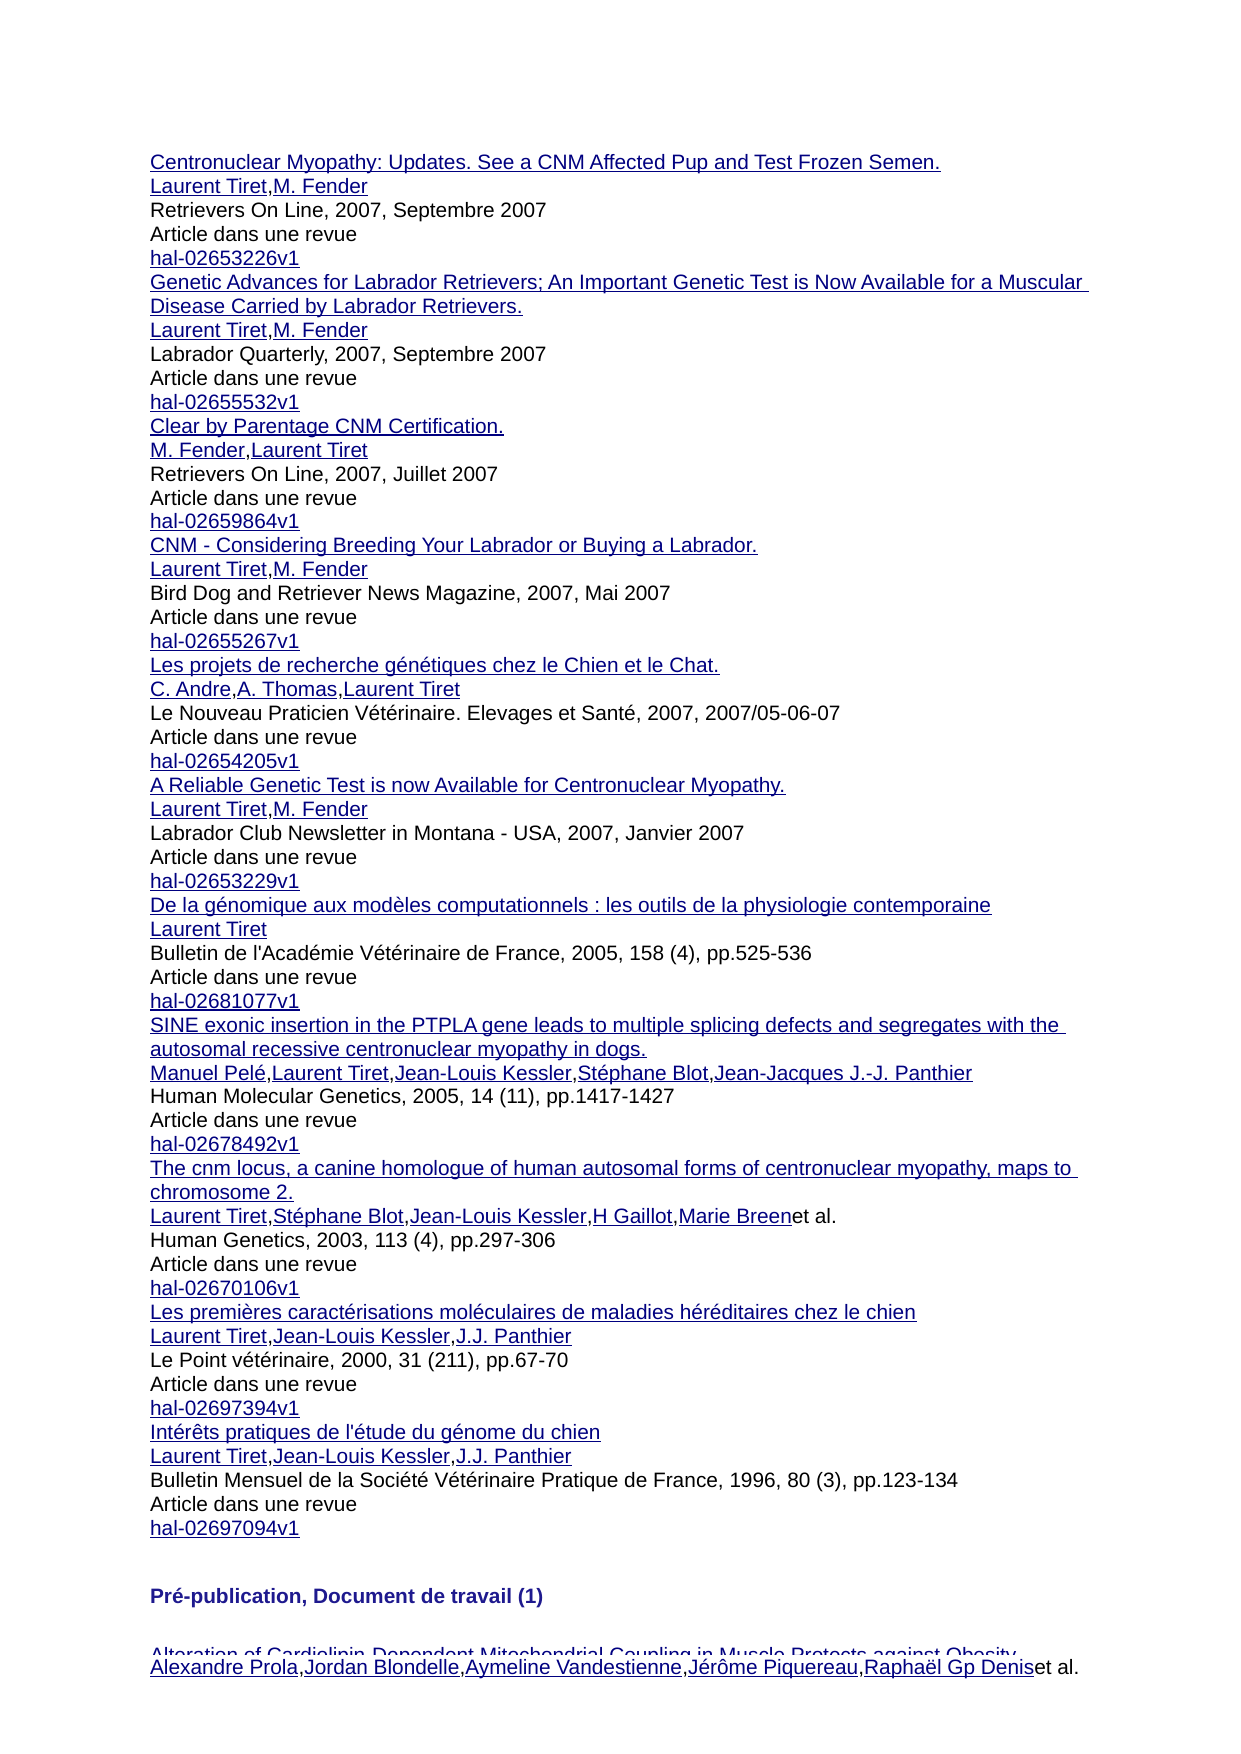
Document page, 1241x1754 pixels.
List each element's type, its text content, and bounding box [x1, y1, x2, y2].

table_cell Genetic Advances for Labrador Retrievers; An Important Genetic Test is Now Available for a Muscular Disease Carried by Labrador Retrievers. Laurent Tiret,M. Fender Labrador Quarterly, 2007, Septembre 2007 Article dans une revue hal-02655532v1 [150, 270, 1090, 413]
table_cell Centronuclear Myopathy: Updates. See a CNM Affected Pup and Test Frozen Semen. Laurent Tiret,M. Fender Retrievers On Line, 2007, Septembre 2007 Article dans une revue hal-02653226v1 [150, 150, 1090, 270]
table_cell The cnm locus, a canine homologue of human autosomal forms of centronuclear myopathy, maps to chromosome 2. Laurent Tiret,Stéphane Blot,Jean-Louis Kessler,H Gaillot,Marie Breenet al. Human Genetics, 2003, 113 (4), pp.297-306 Article dans une revue hal-02670106v1 [150, 1156, 1090, 1300]
table_cell Intérêts pratiques de l'étude du génome du chien Laurent Tiret,Jean-Louis Kessler,J.J. Panthier Bulletin Mensuel de la Société Vétérinaire Pratique de France, 1996, 80 (3), pp.123-134 Article dans une revue hal-02697094v1 [150, 1420, 1090, 1539]
table_cell Clear by Parentage CNM Certification. M. Fender,Laurent Tiret Retrievers On Line, 2007, Juillet 2007 Article dans une revue hal-02659864v1 [150, 414, 1090, 533]
table_cell A Reliable Genetic Test is now Available for Centronuclear Myopathy. Laurent Tiret,M. Fender Labrador Club Newsletter in Montana - USA, 2007, Janvier 2007 Article dans une revue hal-02653229v1 [150, 773, 1090, 893]
table_cell Les projets de recherche génétiques chez le Chien et le Chat. C. Andre,A. Thomas,Laurent Tiret Le Nouveau Praticien Vétérinaire. Elevages et Santé, 2007, 2007/05-06-07 Article dans une revue hal-02654205v1 [150, 653, 1090, 773]
table_cell Les premières caractérisations moléculaires de maladies héréditaires chez le chien Laurent Tiret,Jean-Louis Kessler,J.J. Panthier Le Point vétérinaire, 2000, 31 (211), pp.67-70 Article dans une revue hal-02697394v1 [150, 1300, 1090, 1420]
table_cell De la génomique aux modèles computationnels : les outils de la physiologie contemporaine Laurent Tiret Bulletin de l'Académie Vétérinaire de France, 2005, 158 (4), pp.525-536 Article dans une revue hal-02681077v1 [150, 893, 1090, 1012]
table_cell SINE exonic insertion in the PTPLA gene leads to multiple splicing defects and segregates with the autosomal recessive centronuclear myopathy in dogs. Manuel Pelé,Laurent Tiret,Jean-Louis Kessler,Stéphane Blot,Jean-Jacques J.-J. Panthier Human Molecular Genetics, 2005, 14 (11), pp.1417-1427 Article dans une revue hal-02678492v1 [150, 1013, 1090, 1156]
table_header Alteration of Cardiolipin-Dependent Mitochondrial Coupling in Muscle Protects against Obesity Alexandre Prola,Jordan Blondelle,Aymeline Vandestienne,Jérôme Piquereau,Raphaël Gp Deniset al. [150, 1643, 1090, 1679]
subtitle Pré-publication, Document de travail (1) [150, 1584, 1090, 1608]
table_cell CNM - Considering Breeding Your Labrador or Buying a Labrador. Laurent Tiret,M. Fender Bird Dog and Retriever News Magazine, 2007, Mai 2007 Article dans une revue hal-02655267v1 [150, 533, 1090, 653]
